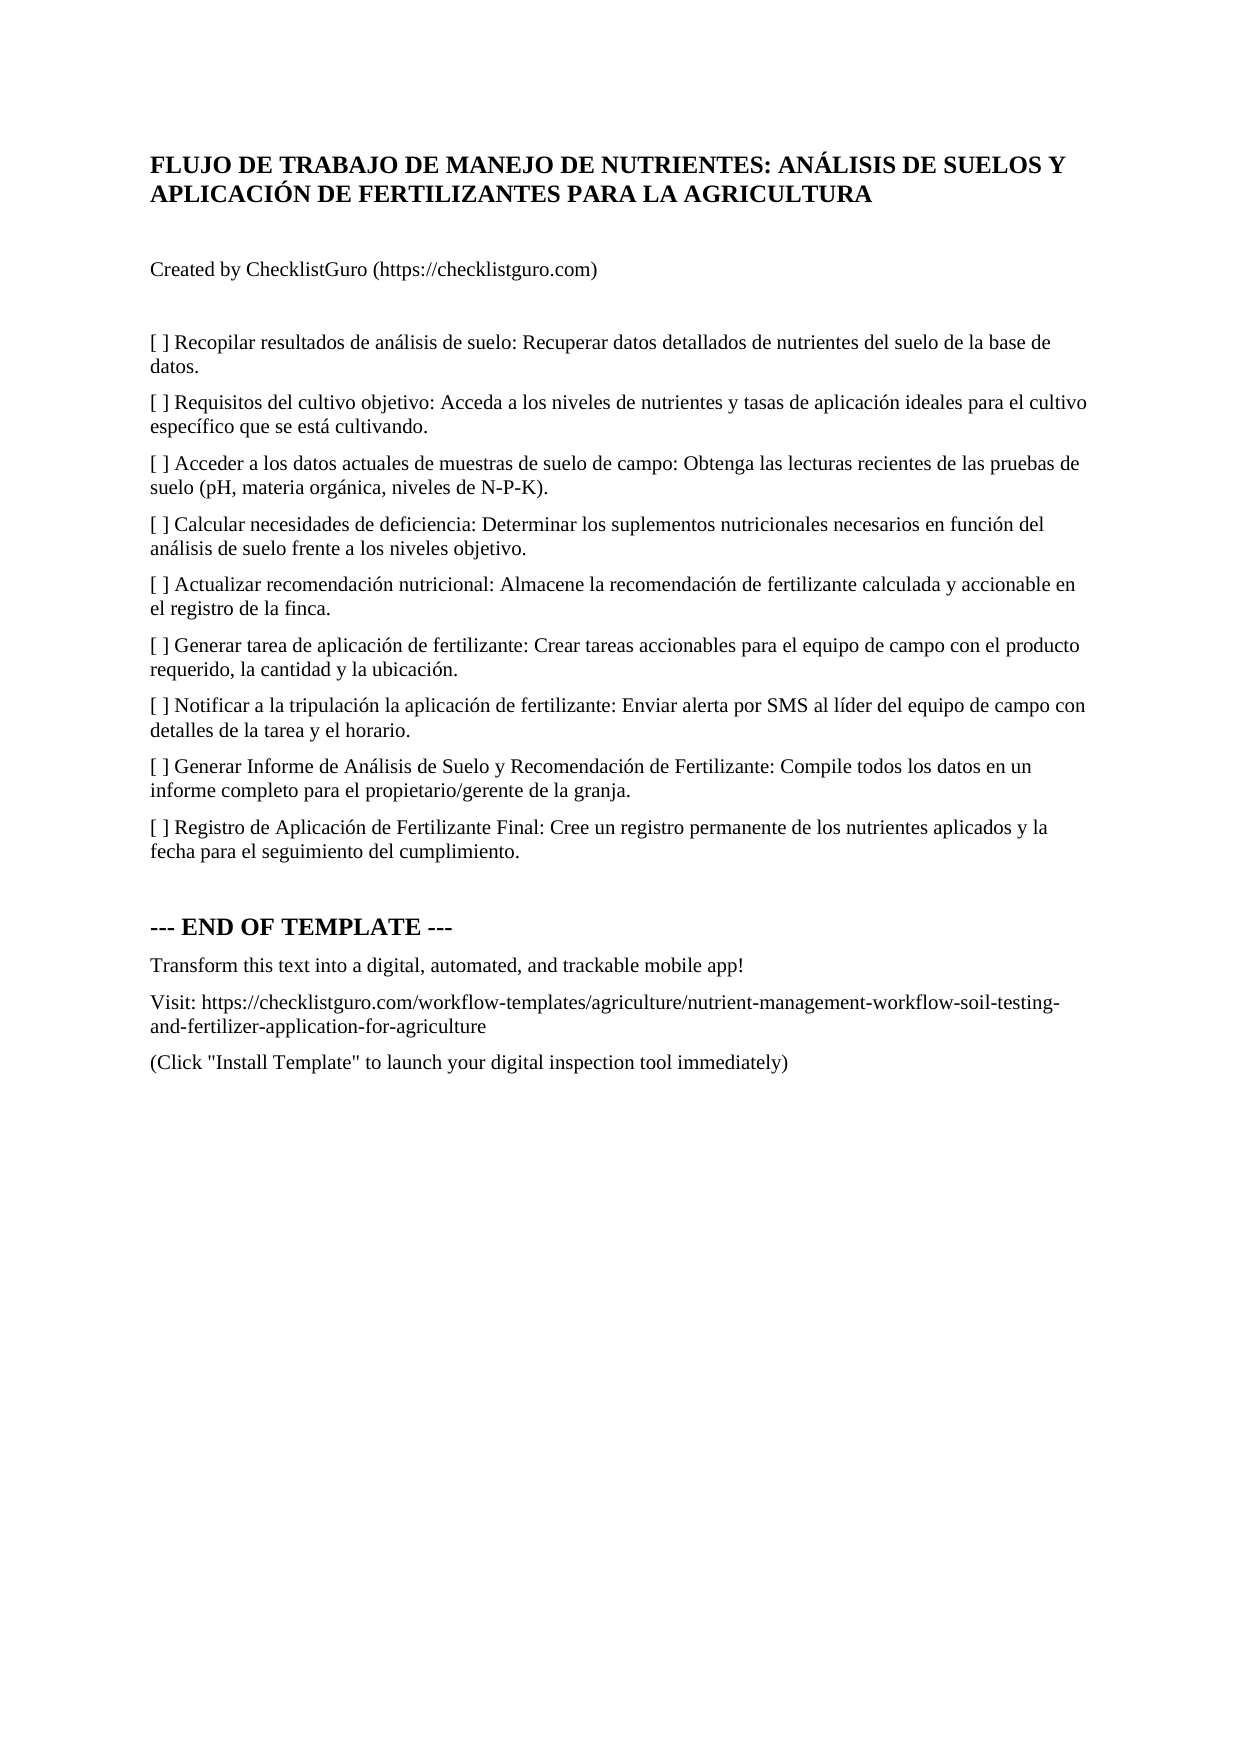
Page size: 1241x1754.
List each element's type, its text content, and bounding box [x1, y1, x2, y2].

text [ ] Actualizar recomendación nutricional: Almacene la recomendación de fertilizante calculada y accionable en el registro de la finca. [150, 572, 1090, 620]
text Transform this text into a digital, automated, and trackable mobile app! [150, 953, 1090, 977]
text --- END OF TEMPLATE --- [150, 912, 1090, 941]
text Visit: https://checklistguro.com/workflow-templates/agriculture/nutrient-management-workflow-soil-testing-and-fertilizer-application-for-agriculture [150, 990, 1090, 1038]
text [ ] Acceder a los datos actuales de muestras de suelo de campo: Obtenga las lecturas recientes de las pruebas de suelo (pH, materia orgánica, niveles de N-P-K). [150, 451, 1090, 499]
text [ ] Generar Informe de Análisis de Suelo y Recomendación de Fertilizante: Compile todos los datos en un informe completo para el propietario/gerente de la granja. [150, 754, 1090, 802]
text [ ] Registro de Aplicación de Fertilizante Final: Cree un registro permanente de los nutrientes aplicados y la fecha para el seguimiento del cumplimiento. [150, 815, 1090, 863]
text [ ] Recopilar resultados de análisis de suelo: Recuperar datos detallados de nutrientes del suelo de la base de datos. [150, 330, 1090, 378]
text [ ] Notificar a la tripulación la aplicación de fertilizante: Enviar alerta por SMS al líder del equipo de campo con detalles de la tarea y el horario. [150, 693, 1090, 742]
text Created by ChecklistGuro (https://checklistguro.com) [150, 257, 1090, 281]
text (Click "Install Template" to launch your digital inspection tool immediately) [150, 1050, 1090, 1074]
text [ ] Generar tarea de aplicación de fertilizante: Crear tareas accionables para el equipo de campo con el producto requerido, la cantidad y la ubicación. [150, 633, 1090, 681]
text FLUJO DE TRABAJO DE MANEJO DE NUTRIENTES: ANÁLISIS DE SUELOS Y APLICACIÓN DE FERTILIZANTES PARA LA AGRICULTURA [150, 150, 1090, 207]
text [ ] Calcular necesidades de deficiencia: Determinar los suplementos nutricionales necesarios en función del análisis de suelo frente a los niveles objetivo. [150, 512, 1090, 560]
text [ ] Requisitos del cultivo objetivo: Acceda a los niveles de nutrientes y tasas de aplicación ideales para el cultivo específico que se está cultivando. [150, 390, 1090, 438]
